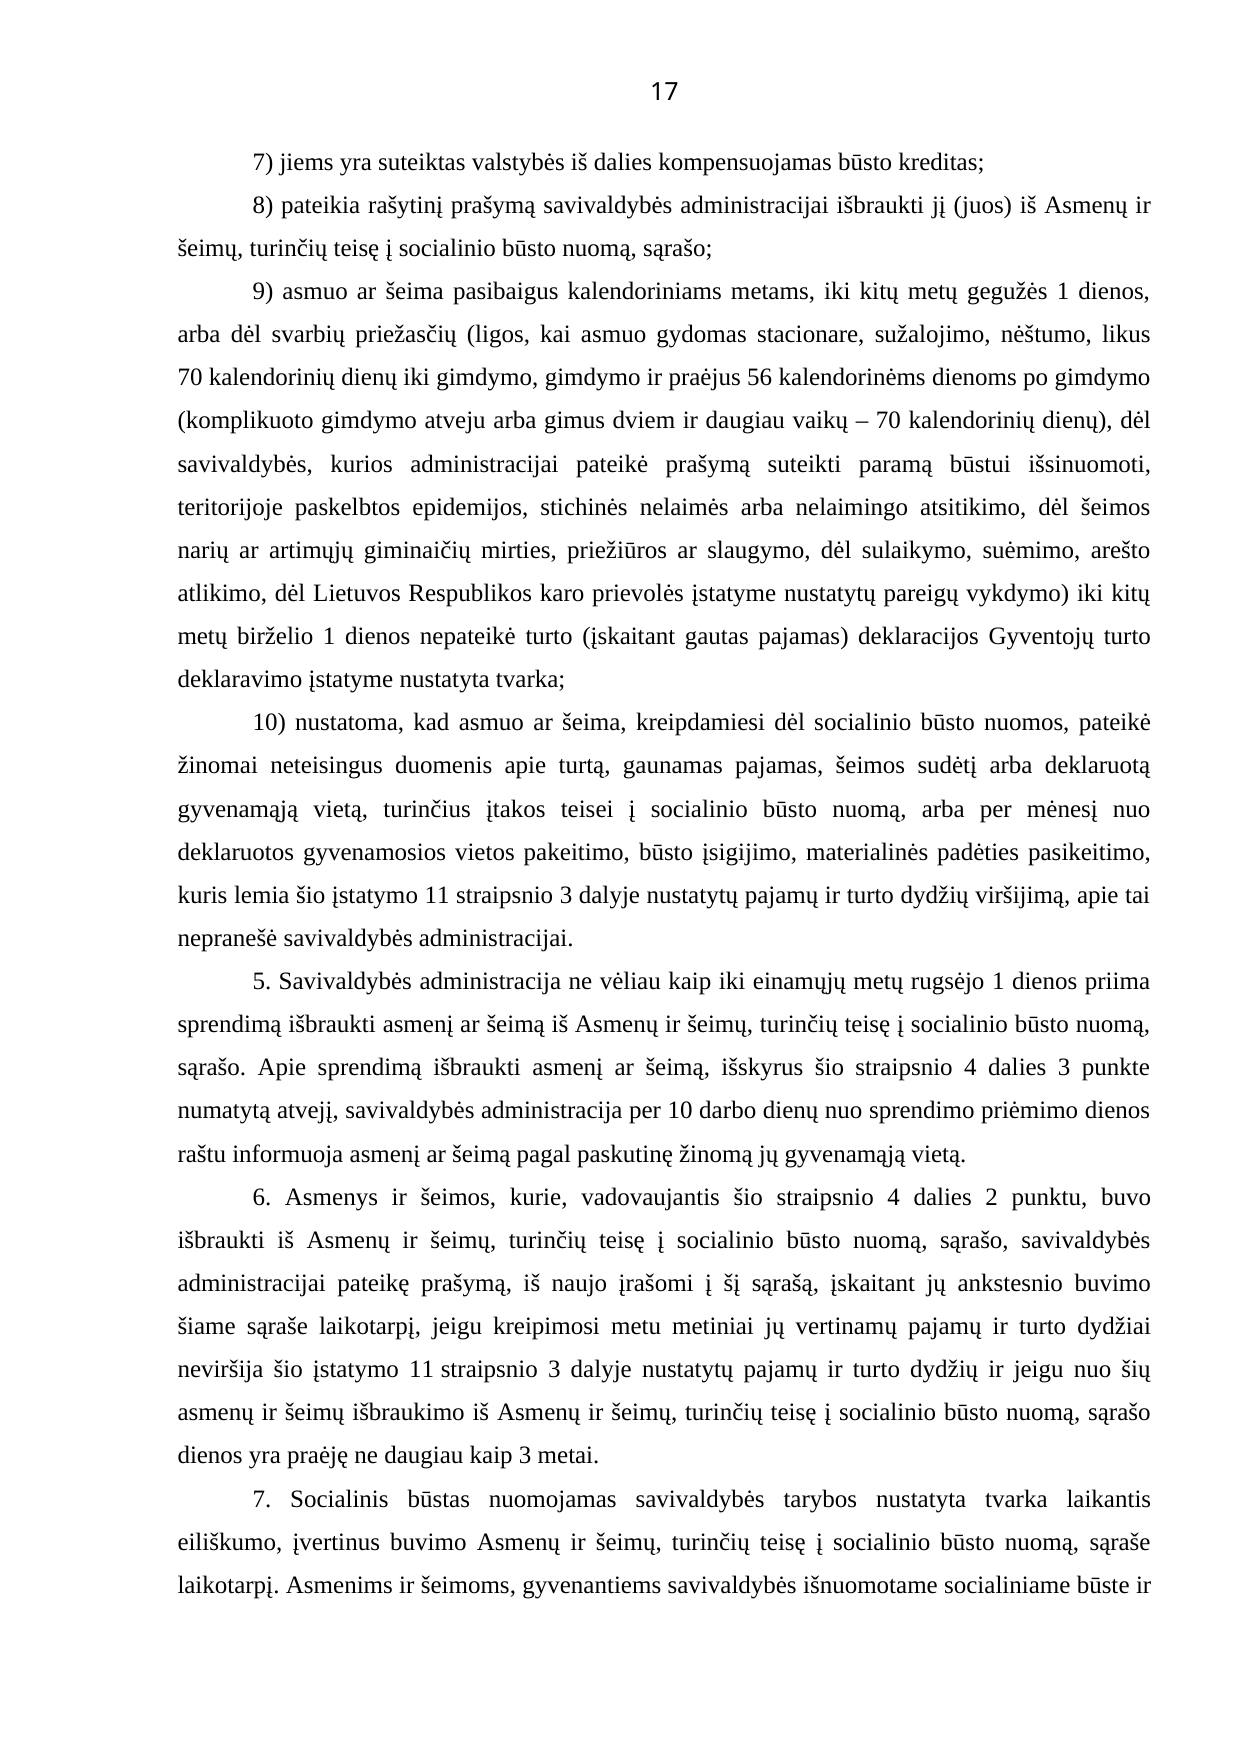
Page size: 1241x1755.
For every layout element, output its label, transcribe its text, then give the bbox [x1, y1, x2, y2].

text 5. Savivaldybės administracija ne vėliau kaip iki einamųjų metų rugsėjo 1 dienos priima sprendimą išbraukti asmenį ar šeimą iš Asmenų ir šeimų, turinčių teisę į socialinio būsto nuomą, sąrašo. Apie sprendimą išbraukti asmenį ar šeimą, išskyrus šio straipsnio 4 dalies 3 punkte numatytą atvejį, savivaldybės administracija per 10 darbo dienų nuo sprendimo priėmimo dienos raštu informuoja asmenį ar šeimą pagal paskutinę žinomą jų gyvenamąją vietą. [177, 966, 1152, 1167]
text 8) pateikia rašytinį prašymą savivaldybės administracijai išbraukti jį (juos) iš Asmenų ir šeimų, turinčių teisę į socialinio būsto nuomą, sąrašo; [177, 190, 1152, 262]
text 7) jiems yra suteiktas valstybės iš dalies kompensuojamas būsto kreditas; [177, 147, 1152, 176]
text 9) asmuo ar šeima pasibaigus kalendoriniams metams, iki kitų metų gegužės 1 dienos, arba dėl svarbių priežasčių (ligos, kai asmuo gydomas stacionare, sužalojimo, nėštumo, likus 70 kalendorinių dienų iki gimdymo, gimdymo ir praėjus 56 kalendorinėms dienoms po gimdymo (komplikuoto gimdymo atveju arba gimus dviem ir daugiau vaikų – 70 kalendorinių dienų), dėl savivaldybės, kurios administracijai pateikė prašymą suteikti paramą būstui išsinuomoti, teritorijoje paskelbtos epidemijos, stichinės nelaimės arba nelaimingo atsitikimo, dėl šeimos narių ar artimųjų giminaičių mirties, priežiūros ar slaugymo, dėl sulaikymo, suėmimo, arešto atlikimo, dėl Lietuvos Respublikos karo prievolės įstatyme nustatytų pareigų vykdymo) iki kitų metų birželio 1 dienos nepateikė turto (įskaitant gautas pajamas) deklaracijos Gyventojų turto deklaravimo įstatyme nustatyta tvarka; [177, 276, 1152, 693]
text 7. Socialinis būstas nuomojamas savivaldybės tarybos nustatyta tvarka laikantis eiliškumo, įvertinus buvimo Asmenų ir šeimų, turinčių teisę į socialinio būsto nuomą, sąraše laikotarpį. Asmenims ir šeimoms, gyvenantiems savivaldybės išnuomotame socialiniame būste ir [177, 1484, 1152, 1599]
text 6. Asmenys ir šeimos, kurie, vadovaujantis šio straipsnio 4 dalies 2 punktu, buvo išbraukti iš Asmenų ir šeimų, turinčių teisę į socialinio būsto nuomą, sąrašo, savivaldybės administracijai pateikę prašymą, iš naujo įrašomi į šį sąrašą, įskaitant jų ankstesnio buvimo šiame sąraše laikotarpį, jeigu kreipimosi metu metiniai jų vertinamų pajamų ir turto dydžiai neviršija šio įstatymo 11 straipsnio 3 dalyje nustatytų pajamų ir turto dydžių ir jeigu nuo šių asmenų ir šeimų išbraukimo iš Asmenų ir šeimų, turinčių teisę į socialinio būsto nuomą, sąrašo dienos yra praėję ne daugiau kaip 3 metai. [177, 1182, 1152, 1469]
text 10) nustatoma, kad asmuo ar šeima, kreipdamiesi dėl socialinio būsto nuomos, pateikė žinomai neteisingus duomenis apie turtą, gaunamas pajamas, šeimos sudėtį arba deklaruotą gyvenamąją vietą, turinčius įtakos teisei į socialinio būsto nuomą, arba per mėnesį nuo deklaruotos gyvenamosios vietos pakeitimo, būsto įsigijimo, materialinės padėties pasikeitimo, kuris lemia šio įstatymo 11 straipsnio 3 dalyje nustatytų pajamų ir turto dydžių viršijimą, apie tai nepranešė savivaldybės administracijai. [177, 707, 1152, 952]
